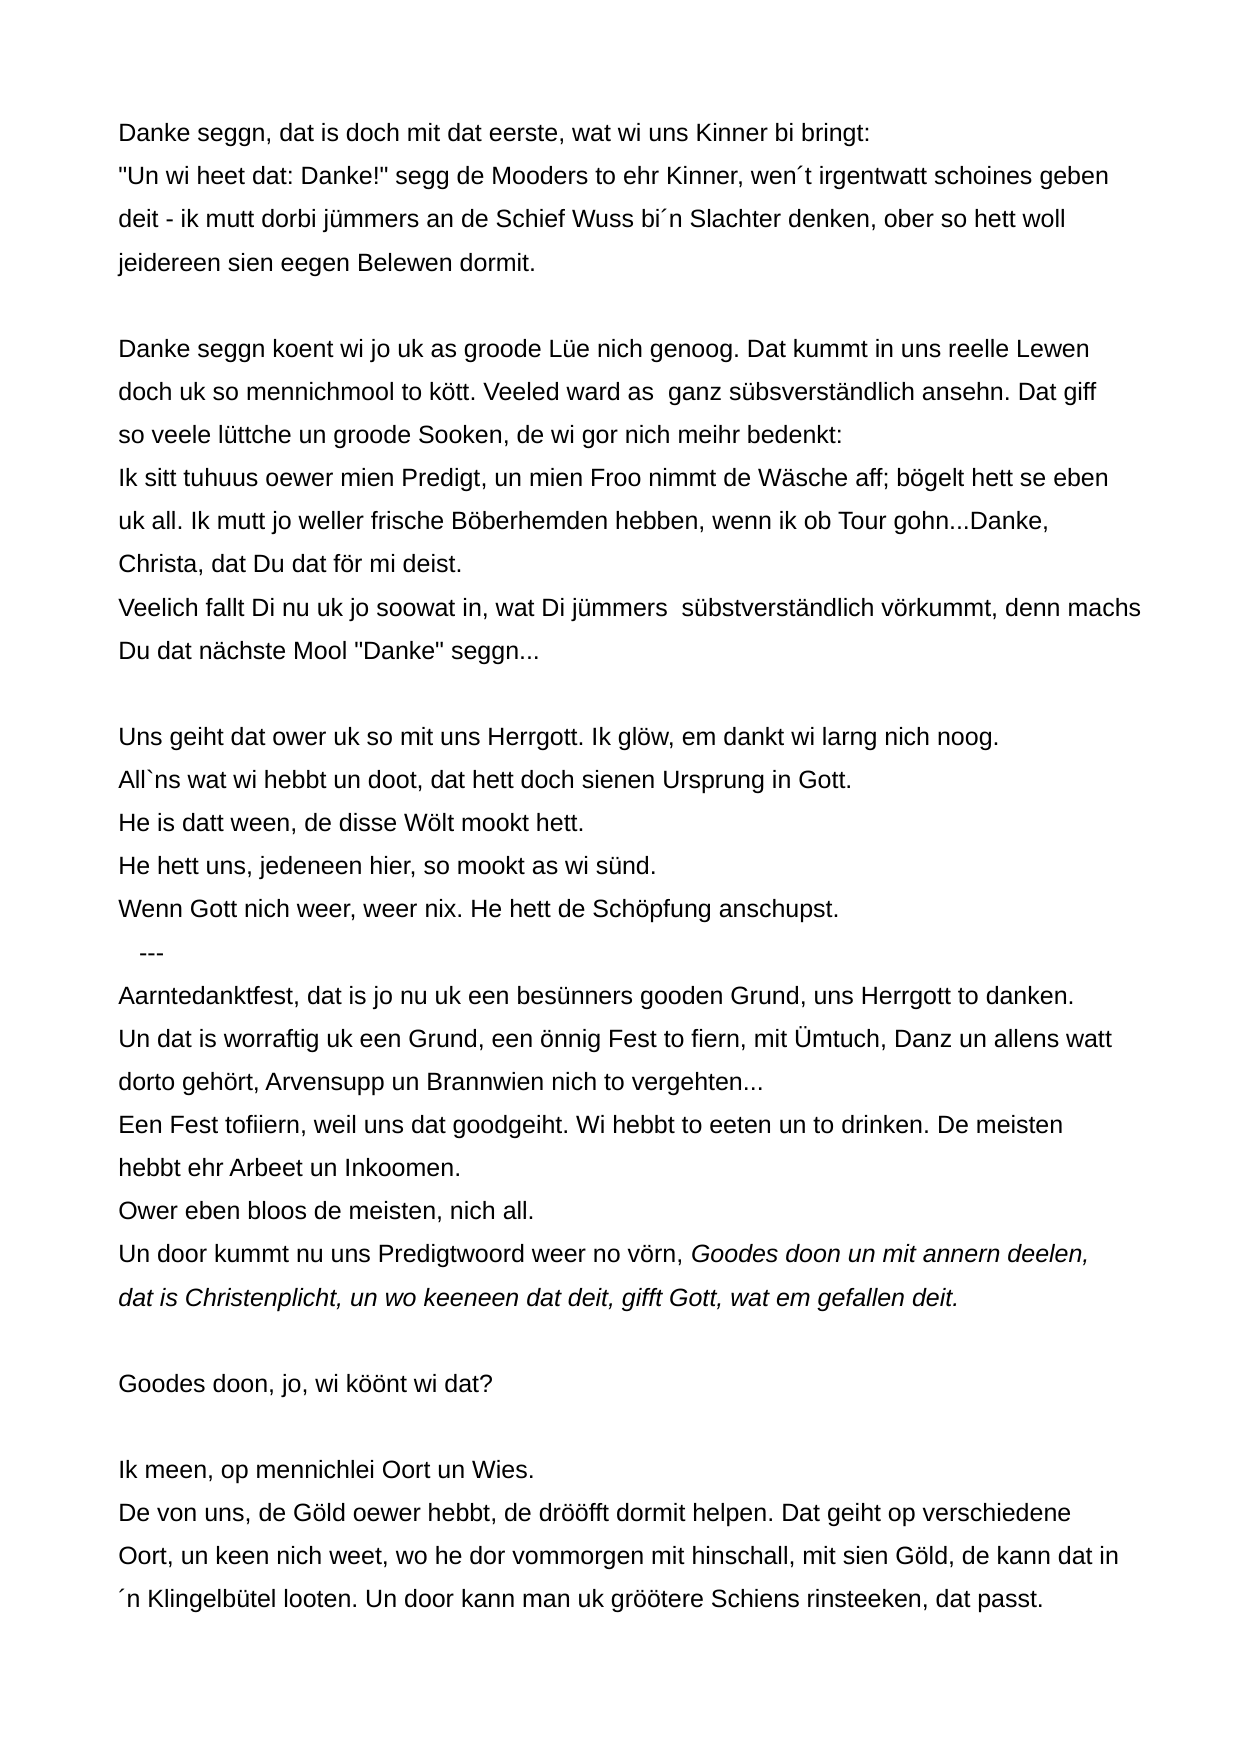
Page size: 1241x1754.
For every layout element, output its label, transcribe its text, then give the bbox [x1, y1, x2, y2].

text Danke seggn, dat is doch mit dat eerste, wat wi uns Kinner bi bringt: [118, 118, 1122, 147]
text Danke seggn koent wi jo uk as groode Lüe nich genoog. Dat kummt in uns reelle Lewen doch uk so mennichmool to kött. Veeled ward as ganz sübsverständlich ansehn. Dat giff so veele lüttche un groode Sooken, de wi gor nich meihr bedenkt: [118, 334, 1122, 449]
text Un door kummt nu uns Predigtwoord weer no vörn, Goodes doon un mit annern deelen, dat is Christenplicht, un wo keeneen dat deit, gifft Gott, wat em gefallen deit. [118, 1239, 1122, 1311]
text He hett uns, jedeneen hier, so mookt as wi sünd. [118, 851, 1144, 880]
text Ik sitt tuhuus oewer mien Predigt, un mien Froo nimmt de Wäsche aff; bögelt hett se eben uk all. Ik mutt jo weller frische Böberhemden hebben, wenn ik ob Tour gohn...Danke, Christa, dat Du dat för mi deist. [118, 463, 1141, 578]
text --- [118, 937, 1122, 966]
text Ik meen, op mennichlei Oort un Wies. [118, 1455, 1122, 1484]
text Goodes doon, jo, wi köönt wi dat? [118, 1369, 1122, 1397]
text Wenn Gott nich weer, weer nix. He hett de Schöpfung anschupst. [118, 894, 1122, 923]
text Uns geiht dat ower uk so mit uns Herrgott. Ik glöw, em dankt wi larng nich noog. [118, 722, 1144, 751]
text Un dat is worraftig uk een Grund, een önnig Fest to fiern, mit Ümtuch, Danz un allens watt dorto gehört, Arvensupp un Brannwien nich to vergehten... [118, 1024, 1122, 1096]
text De von uns, de Göld oewer hebbt, de drööfft dormit helpen. Dat geiht op verschiedene Oort, un keen nich weet, wo he dor vommorgen mit hinschall, mit sien Göld, de kann dat in´n Klingelbütel looten. Un door kann man uk gröötere Schiens rinsteeken, dat passt. [118, 1498, 1122, 1613]
text He is datt ween, de disse Wölt mookt hett. [118, 808, 1144, 837]
text All`ns wat wi hebbt un doot, dat hett doch sienen Ursprung in Gott. [118, 765, 1144, 794]
text Ower eben bloos de meisten, nich all. [118, 1196, 1122, 1225]
text Veelich fallt Di nu uk jo soowat in, wat Di jümmers sübstverständlich vörkummt, denn machs Du dat nächste Mool "Danke" seggn... [118, 592, 1144, 664]
text Aarntedanktfest, dat is jo nu uk een besünners gooden Grund, uns Herrgott to danken. [118, 981, 1122, 1009]
text Een Fest tofiiern, weil uns dat goodgeiht. Wi hebbt to eeten un to drinken. De meisten hebbt ehr Arbeet un Inkoomen. [118, 1110, 1122, 1182]
text "Un wi heet dat: Danke!" segg de Mooders to ehr Kinner, wen´t irgentwatt schoines geben deit - ik mutt dorbi jümmers an de Schief Wuss bi´n Slachter denken, ober so hett woll jeidereen sien eegen Belewen dormit. [118, 161, 1122, 276]
